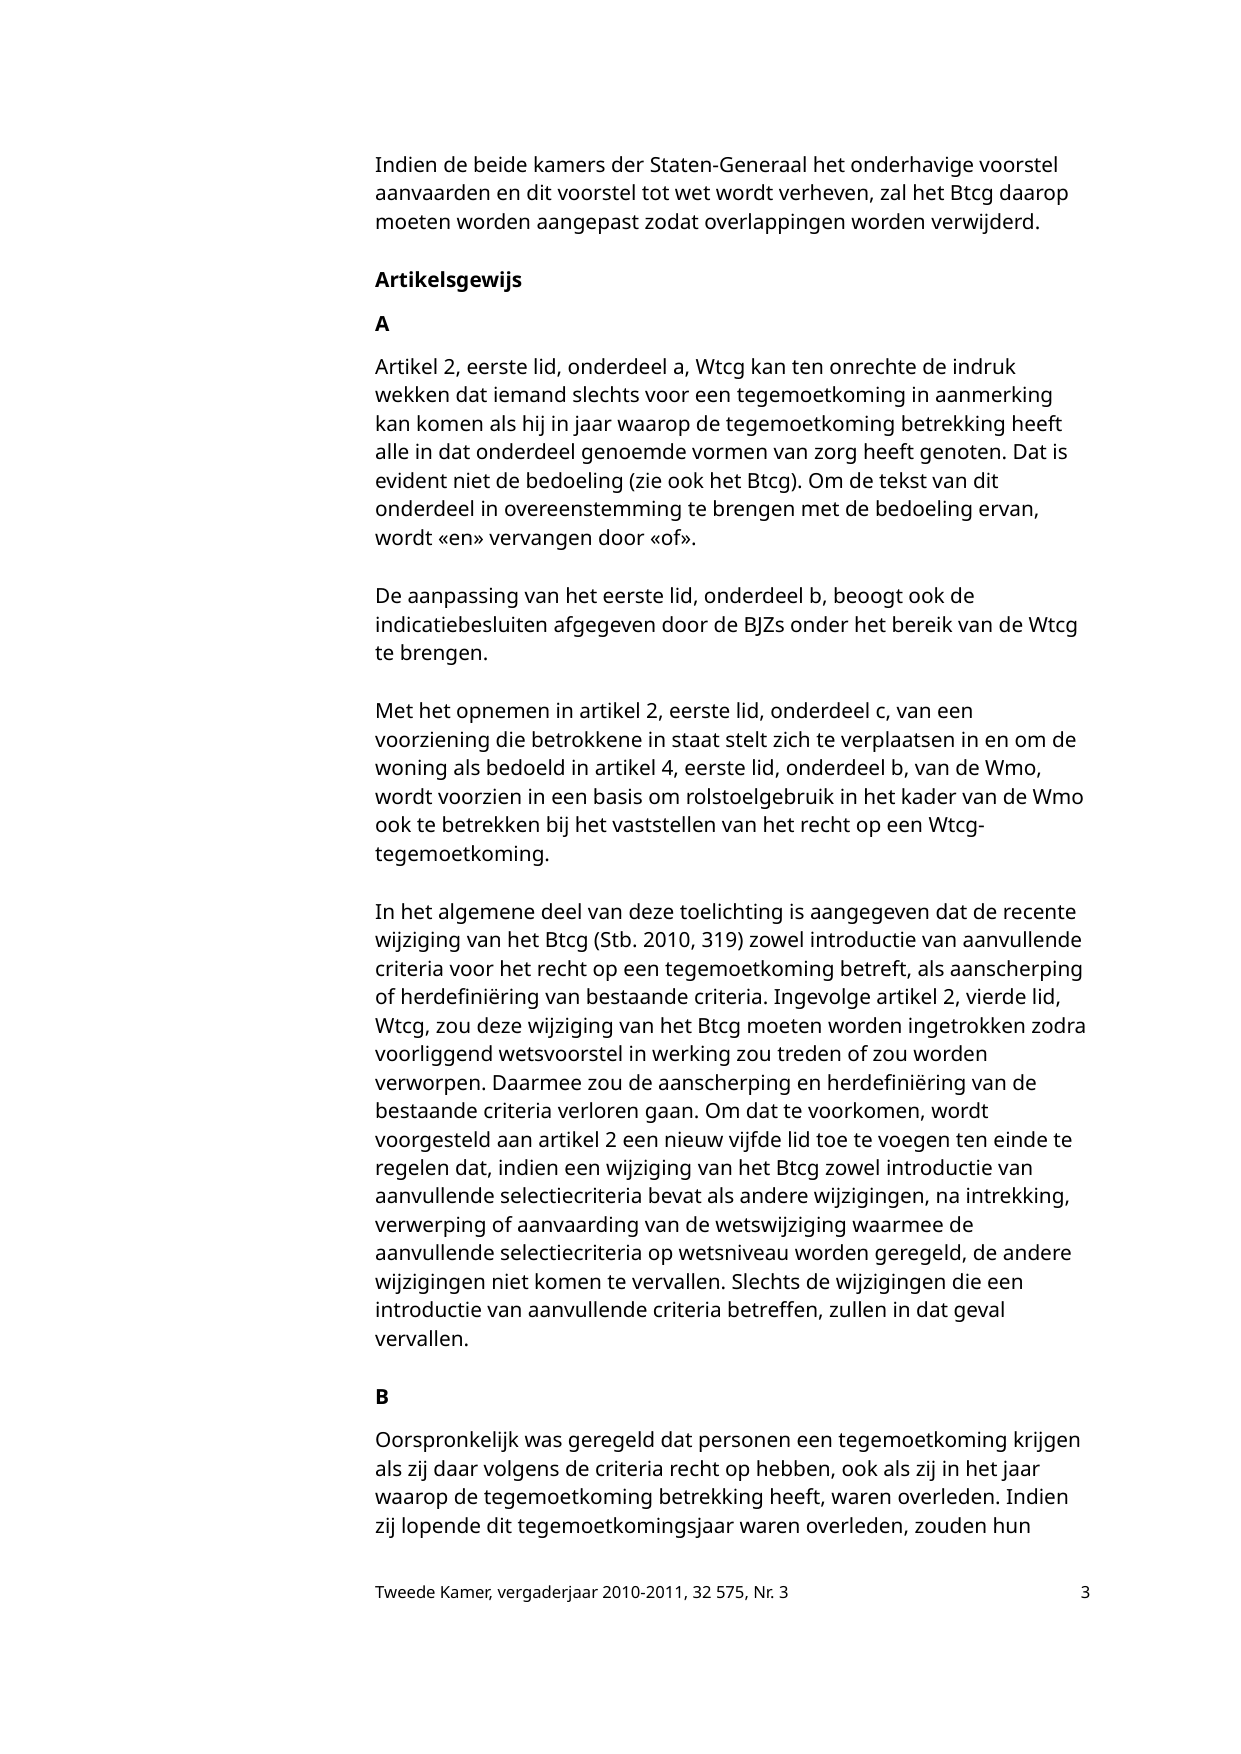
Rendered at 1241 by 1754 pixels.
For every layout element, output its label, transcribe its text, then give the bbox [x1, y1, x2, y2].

text Artikelsgewijs [375, 265, 1090, 294]
text B [375, 1382, 1090, 1411]
text De aanpassing van het eerste lid, onderdeel b, beoogt ook de indicatiebesluiten afgegeven door de BJZs onder het bereik van de Wtcg te brengen. [375, 581, 1090, 667]
text Met het opnemen in artikel 2, eerste lid, onderdeel c, van een voorziening die betrokkene in staat stelt zich te verplaatsen in en om de woning als bedoeld in artikel 4, eerste lid, onderdeel b, van de Wmo, wordt voorzien in een basis om rolstoelgebruik in het kader van de Wmo ook te betrekken bij het vaststellen van het recht op een Wtcg-tegemoetkoming. [375, 697, 1090, 867]
text Artikel 2, eerste lid, onderdeel a, Wtcg kan ten onrechte de indruk wekken dat iemand slechts voor een tegemoetkoming in aanmerking kan komen als hij in jaar waarop de tegemoetkoming betrekking heeft alle in dat onderdeel genoemde vormen van zorg heeft genoten. Dat is evident niet de bedoeling (zie ook het Btcg). Om de tekst van dit onderdeel in overeenstemming te brengen met de bedoeling ervan, wordt «en» vervangen door «of». [375, 352, 1090, 551]
text In het algemene deel van deze toelichting is aangegeven dat de recente wijziging van het Btcg (Stb. 2010, 319) zowel introductie van aanvullende criteria voor het recht op een tegemoetkoming betreft, als aanscherping of herdefiniëring van bestaande criteria. Ingevolge artikel 2, vierde lid, Wtcg, zou deze wijziging van het Btcg moeten worden ingetrokken zodra voorliggend wetsvoorstel in werking zou treden of zou worden verworpen. Daarmee zou de aanscherping en herdefiniëring van de bestaande criteria verloren gaan. Om dat te voorkomen, wordt voorgesteld aan artikel 2 een nieuw vijfde lid toe te voegen ten einde te regelen dat, indien een wijziging van het Btcg zowel introductie van aanvullende selectiecriteria bevat als andere wijzigingen, na intrekking, verwerping of aanvaarding van de wetswijziging waarmee de aanvullende selectiecriteria op wetsniveau worden geregeld, de andere wijzigingen niet komen te vervallen. Slechts de wijzigingen die een introductie van aanvullende criteria betreffen, zullen in dat geval vervallen. [375, 897, 1090, 1352]
text Oorspronkelijk was geregeld dat personen een tegemoetkoming krijgen als zij daar volgens de criteria recht op hebben, ook als zij in het jaar waarop de tegemoetkoming betrekking heeft, waren overleden. Indien zij lopende dit tegemoetkomingsjaar waren overleden, zouden hun [375, 1426, 1090, 1539]
text A [375, 309, 1090, 337]
text Indien de beide kamers der Staten-Generaal het onderhavige voorstel aanvaarden en dit voorstel tot wet wordt verheven, zal het Btcg daarop moeten worden aangepast zodat overlappingen worden verwijderd. [375, 150, 1090, 235]
